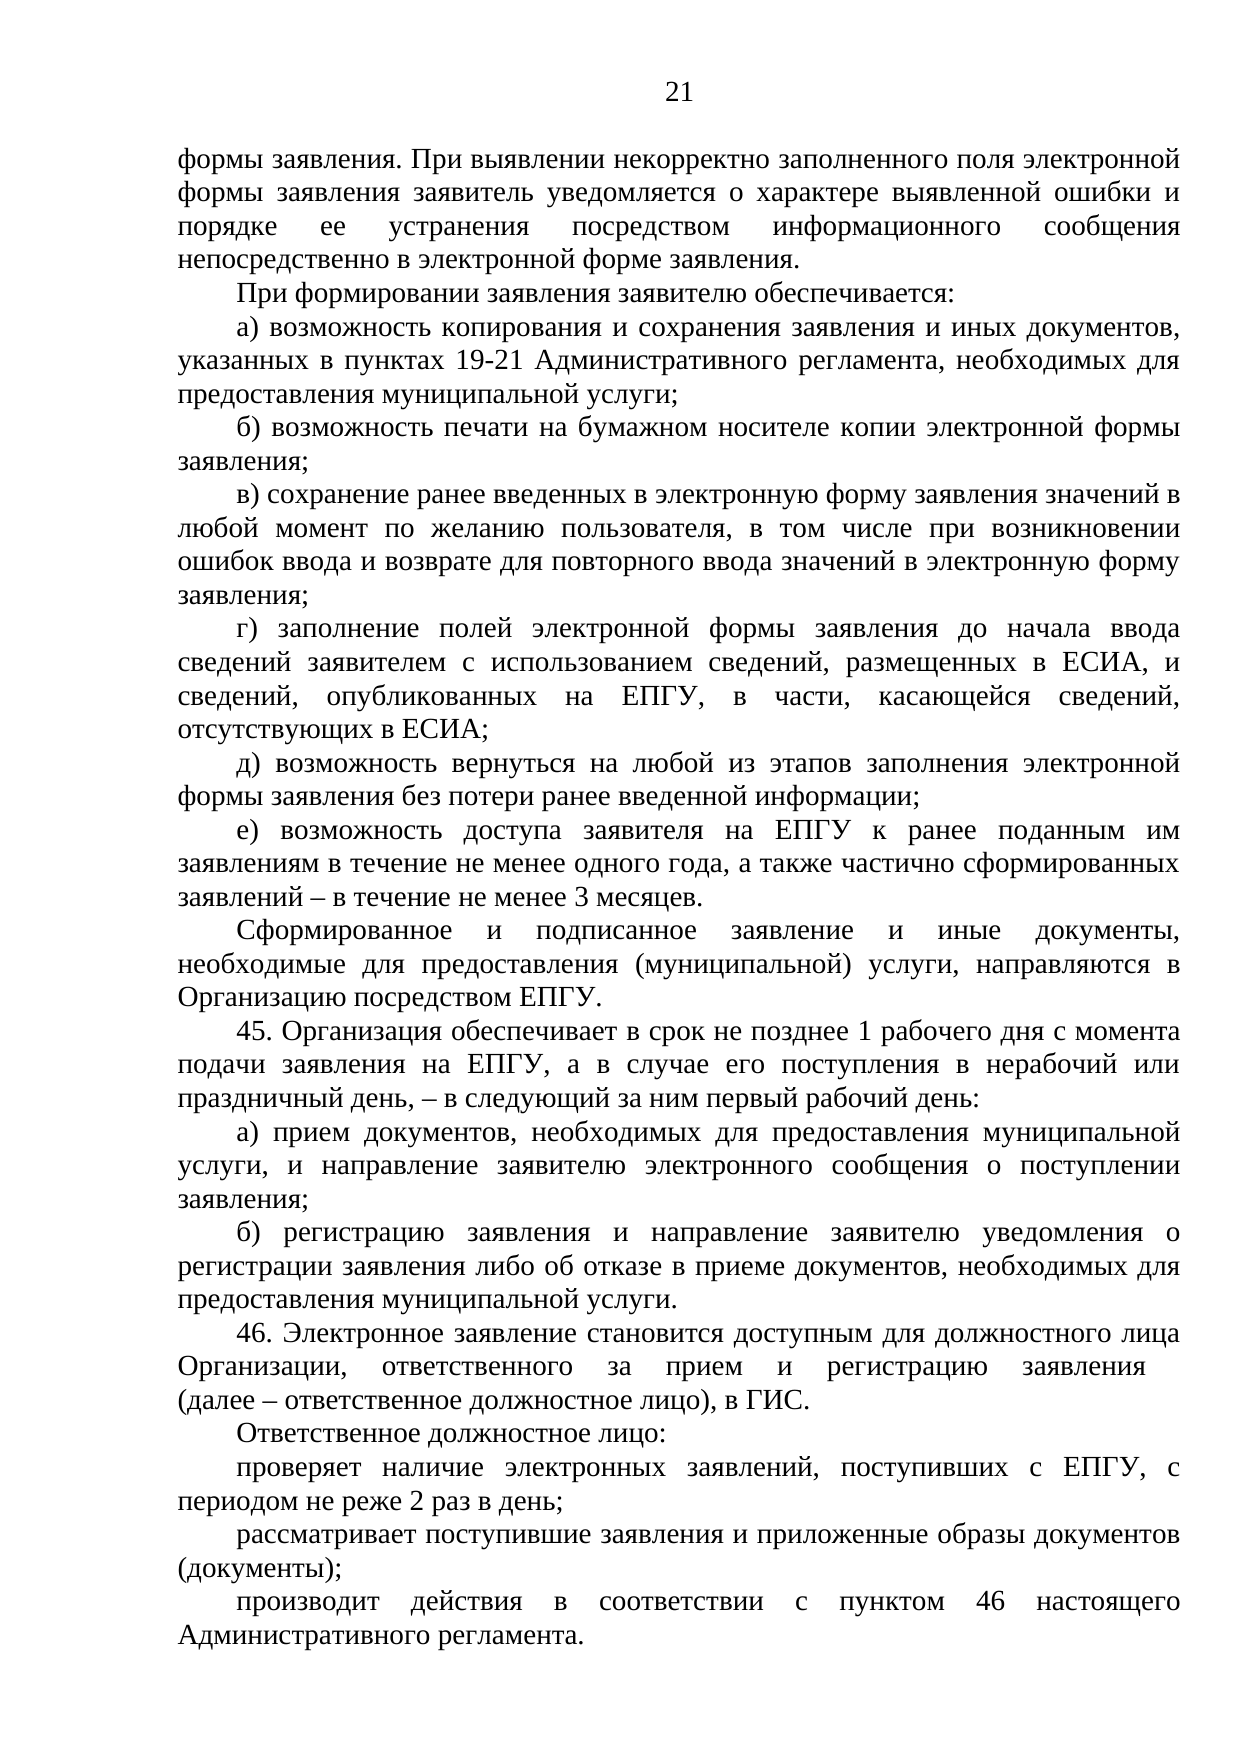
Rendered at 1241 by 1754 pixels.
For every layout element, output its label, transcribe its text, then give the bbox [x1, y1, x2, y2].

text Сформированное и подписанное заявление и иные документы, необходимые для предоставления (муниципальной) услуги, направляются в Организацию посредством ЕПГУ. [177, 912, 1181, 1013]
text д) возможность вернуться на любой из этапов заполнения электронной формы заявления без потери ранее введенной информации; [177, 745, 1181, 812]
text формы заявления. При выявлении некорректно заполненного поля электронной формы заявления заявитель уведомляется о характере выявленной ошибки и порядке ее устранения посредством информационного сообщения непосредственно в электронной форме заявления. [177, 141, 1181, 275]
text а) возможность копирования и сохранения заявления и иных документов, указанных в пунктах 19-21 Административного регламента, необходимых для предоставления муниципальной услуги; [177, 309, 1181, 409]
text а) прием документов, необходимых для предоставления муниципальной услуги, и направление заявителю электронного сообщения о поступлении заявления; [177, 1114, 1181, 1214]
text б) возможность печати на бумажном носителе копии электронной формы заявления; [177, 409, 1181, 476]
text производит действия в соответствии с пунктом 46 настоящего Административного регламента. [177, 1583, 1181, 1650]
text проверяет наличие электронных заявлений, поступивших с ЕПГУ, с периодом не реже 2 раз в день; [177, 1449, 1181, 1516]
text б) регистрацию заявления и направление заявителю уведомления о регистрации заявления либо об отказе в приеме документов, необходимых для предоставления муниципальной услуги. [177, 1214, 1181, 1315]
text е) возможность доступа заявителя на ЕПГУ к ранее поданным им заявлениям в течение не менее одного года, а также частично сформированных заявлений – в течение не менее 3 месяцев. [177, 812, 1181, 912]
text 45. Организация обеспечивает в срок не позднее 1 рабочего дня с момента подачи заявления на ЕПГУ, а в случае его поступления в нерабочий или праздничный день, – в следующий за ним первый рабочий день: [177, 1013, 1181, 1114]
text рассматривает поступившие заявления и приложенные образы документов (документы); [177, 1516, 1181, 1583]
text 46. Электронное заявление становится доступным для должностного лица Организации, ответственного за прием и регистрацию заявления (далее – ответственное должностное лицо), в ГИС. [177, 1315, 1181, 1416]
text в) сохранение ранее введенных в электронную форму заявления значений в любой момент по желанию пользователя, в том числе при возникновении ошибок ввода и возврате для повторного ввода значений в электронную форму заявления; [177, 476, 1181, 611]
text г) заполнение полей электронной формы заявления до начала ввода сведений заявителем с использованием сведений, размещенных в ЕСИА, и сведений, опубликованных на ЕПГУ, в части, касающейся сведений, отсутствующих в ЕСИА; [177, 611, 1181, 745]
text Ответственное должностное лицо: [177, 1416, 1181, 1449]
text При формировании заявления заявителю обеспечивается: [177, 275, 1181, 309]
